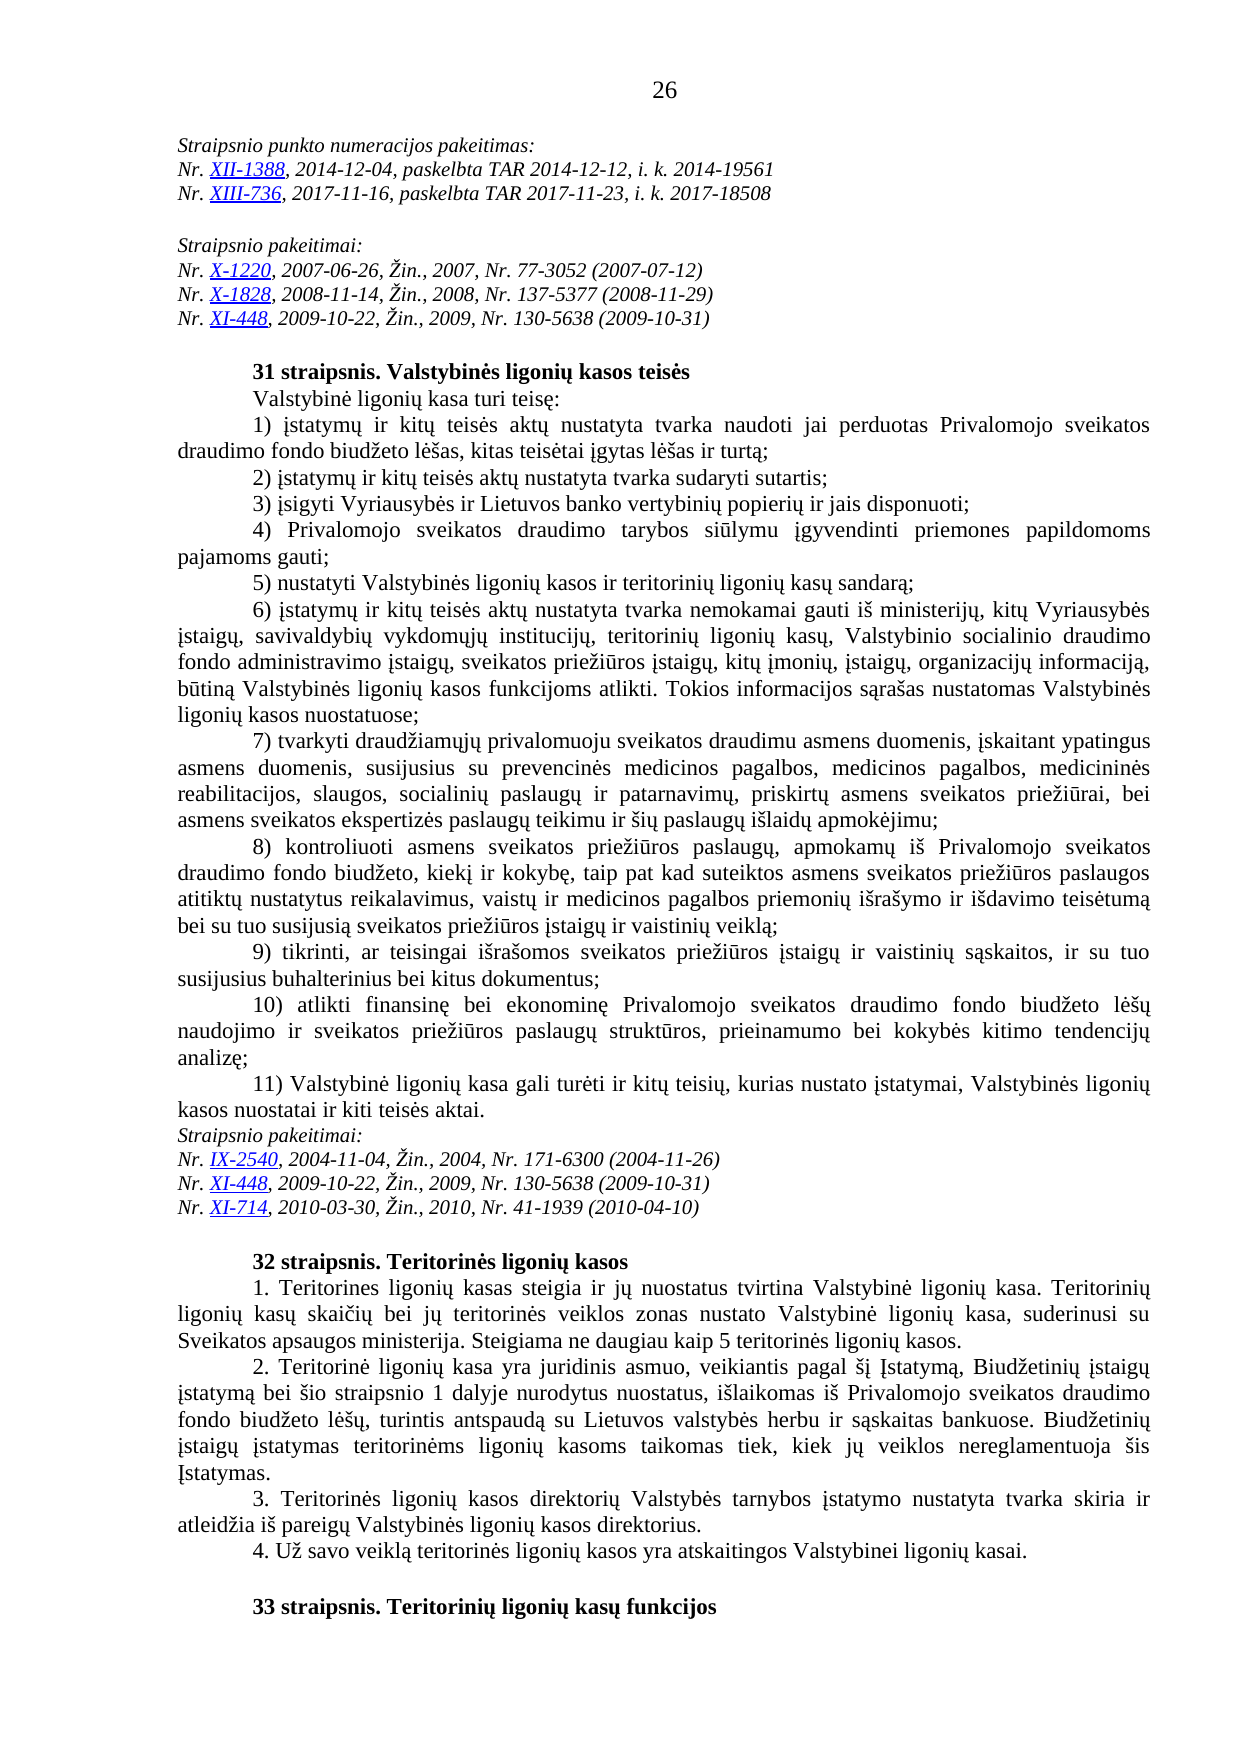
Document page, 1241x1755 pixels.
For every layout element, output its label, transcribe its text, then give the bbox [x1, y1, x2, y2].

text Nr. X-1828, 2008-11-14, Žin., 2008, Nr. 137-5377 (2008-11-29) [177, 282, 1152, 306]
text Valstybinė ligonių kasa turi teisę: [177, 385, 1152, 411]
text Nr. X-1220, 2007-06-26, Žin., 2007, Nr. 77-3052 (2007-07-12) [177, 257, 1152, 282]
text 6) įstatymų ir kitų teisės aktų nustatyta tvarka nemokamai gauti iš ministerijų, kitų Vyriausybės įstaigų, savivaldybių vykdomųjų institucijų, teritorinių ligonių kasų, Valstybinio socialinio draudimo fondo administravimo įstaigų, sveikatos priežiūros įstaigų, kitų įmonių, įstaigų, organizacijų informaciją, būtiną Valstybinės ligonių kasos funkcijoms atlikti. Tokios informacijos sąrašas nustatomas Valstybinės ligonių kasos nuostatuose; [177, 596, 1152, 727]
text Nr. XIII-736, 2017-11-16, paskelbta TAR 2017-11-23, i. k. 2017-18508 [177, 181, 1152, 205]
text Nr. IX-2540, 2004-11-04, Žin., 2004, Nr. 171-6300 (2004-11-26) [177, 1147, 1152, 1171]
text 3. Teritorinės ligonių kasos direktorių Valstybės tarnybos įstatymo nustatyta tvarka skiria ir atleidžia iš pareigų Valstybinės ligonių kasos direktorius. [177, 1485, 1152, 1538]
text 4) Privalomojo sveikatos draudimo tarybos siūlymu įgyvendinti priemones papildomoms pajamoms gauti; [177, 517, 1152, 569]
text 32 straipsnis. Teritorinės ligonių kasos [177, 1248, 1152, 1274]
text 2. Teritorinė ligonių kasa yra juridinis asmuo, veikiantis pagal šį Įstatymą, Biudžetinių įstaigų įstatymą bei šio straipsnio 1 dalyje nurodytus nuostatus, išlaikomas iš Privalomojo sveikatos draudimo fondo biudžeto lėšų, turintis antspaudą su Lietuvos valstybės herbu ir sąskaitas bankuose. Biudžetinių įstaigų įstatymas teritorinėms ligonių kasoms taikomas tiek, kiek jų veiklos nereglamentuoja šis Įstatymas. [177, 1353, 1152, 1485]
text Nr. XII-1388, 2014-12-04, paskelbta TAR 2014-12-12, i. k. 2014-19561 [177, 157, 1152, 181]
text 4. Už savo veiklą teritorinės ligonių kasos yra atskaitingos Valstybinei ligonių kasai. [177, 1538, 1152, 1564]
text 10) atlikti finansinę bei ekonominę Privalomojo sveikatos draudimo fondo biudžeto lėšų naudojimo ir sveikatos priežiūros paslaugų struktūros, prieinamumo bei kokybės kitimo tendencijų analizę; [177, 991, 1152, 1070]
text 1. Teritorines ligonių kasas steigia ir jų nuostatus tvirtina Valstybinė ligonių kasa. Teritorinių ligonių kasų skaičių bei jų teritorinės veiklos zonas nustato Valstybinė ligonių kasa, suderinusi su Sveikatos apsaugos ministerija. Steigiama ne daugiau kaip 5 teritorinės ligonių kasos. [177, 1274, 1152, 1353]
text 11) Valstybinė ligonių kasa gali turėti ir kitų teisių, kurias nustato įstatymai, Valstybinės ligonių kasos nuostatai ir kiti teisės aktai. [177, 1070, 1152, 1123]
text Nr. XI-448, 2009-10-22, Žin., 2009, Nr. 130-5638 (2009-10-31) [177, 1171, 1152, 1195]
text Nr. XI-714, 2010-03-30, Žin., 2010, Nr. 41-1939 (2010-04-10) [177, 1195, 1152, 1219]
text Nr. XI-448, 2009-10-22, Žin., 2009, Nr. 130-5638 (2009-10-31) [177, 306, 1152, 330]
text 8) kontroliuoti asmens sveikatos priežiūros paslaugų, apmokamų iš Privalomojo sveikatos draudimo fondo biudžeto, kiekį ir kokybę, taip pat kad suteiktos asmens sveikatos priežiūros paslaugos atitiktų nustatytus reikalavimus, vaistų ir medicinos pagalbos priemonių išrašymo ir išdavimo teisėtumą bei su tuo susijusią sveikatos priežiūros įstaigų ir vaistinių veiklą; [177, 833, 1152, 938]
text 1) įstatymų ir kitų teisės aktų nustatyta tvarka naudoti jai perduotas Privalomojo sveikatos draudimo fondo biudžeto lėšas, kitas teisėtai įgytas lėšas ir turtą; [177, 411, 1152, 464]
text 33 straipsnis. Teritorinių ligonių kasų funkcijos [177, 1593, 1152, 1619]
text Straipsnio pakeitimai: [177, 1123, 1152, 1147]
text 7) tvarkyti draudžiamųjų privalomuoju sveikatos draudimu asmens duomenis, įskaitant ypatingus asmens duomenis, susijusius su prevencinės medicinos pagalbos, medicinos pagalbos, medicininės reabilitacijos, slaugos, socialinių paslaugų ir patarnavimų, priskirtų asmens sveikatos priežiūrai, bei asmens sveikatos ekspertizės paslaugų teikimu ir šių paslaugų išlaidų apmokėjimu; [177, 727, 1152, 833]
text 31 straipsnis. Valstybinės ligonių kasos teisės [177, 358, 1152, 385]
text Straipsnio punkto numeracijos pakeitimas: [177, 132, 1152, 157]
text Straipsnio pakeitimai: [177, 233, 1152, 257]
text 5) nustatyti Valstybinės ligonių kasos ir teritorinių ligonių kasų sandarą; [177, 569, 1152, 596]
text 9) tikrinti, ar teisingai išrašomos sveikatos priežiūros įstaigų ir vaistinių sąskaitos, ir su tuo susijusius buhalterinius bei kitus dokumentus; [177, 938, 1152, 991]
text 3) įsigyti Vyriausybės ir Lietuvos banko vertybinių popierių ir jais disponuoti; [177, 490, 1152, 517]
text 2) įstatymų ir kitų teisės aktų nustatyta tvarka sudaryti sutartis; [177, 464, 1152, 490]
